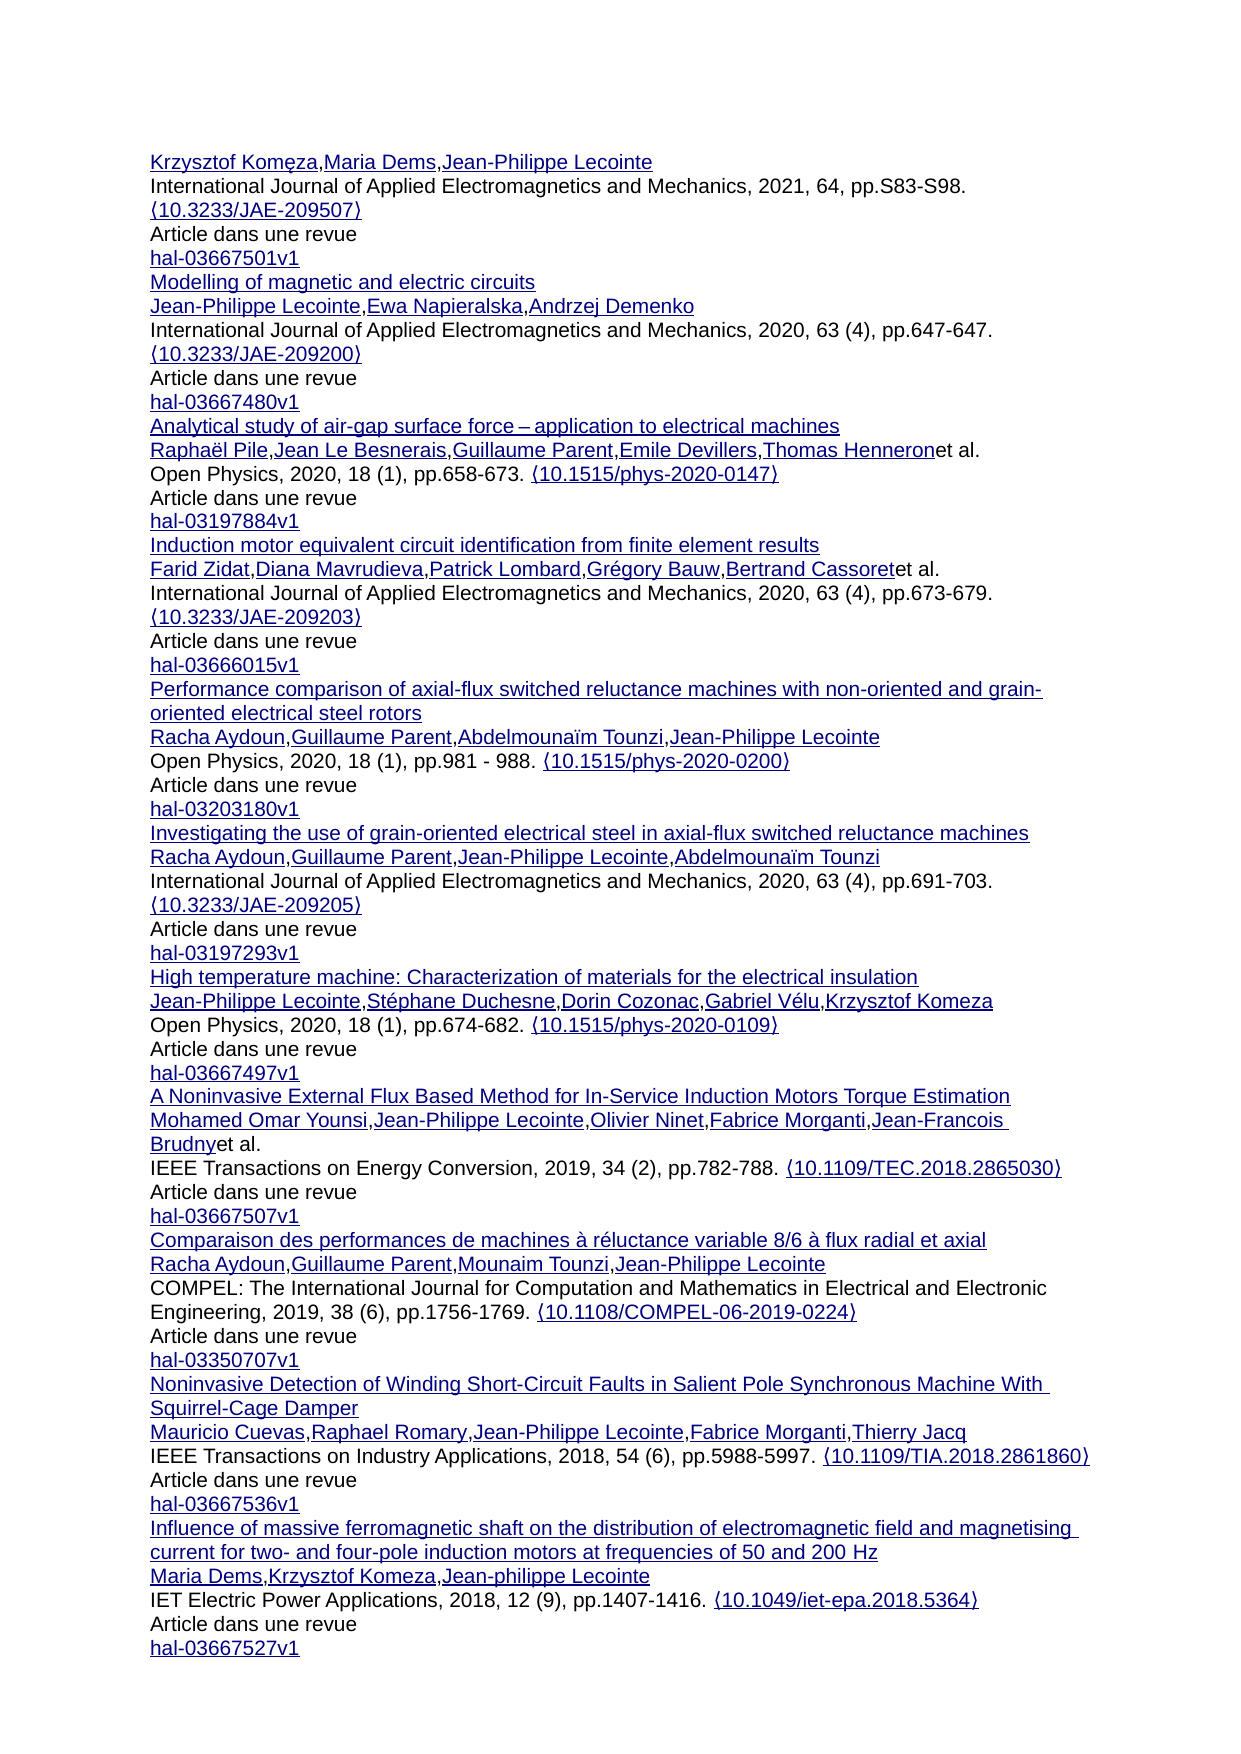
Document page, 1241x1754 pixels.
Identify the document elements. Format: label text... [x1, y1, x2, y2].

table_cell Performance comparison of axial-flux switched reluctance machines with non-oriented and grain-oriented electrical steel rotors Racha Aydoun,Guillaume Parent,Abdelmounaïm Tounzi,Jean-Philippe Lecointe Open Physics, 2020, 18 (1), pp.981 - 988. ⟨10.1515/phys-2020-0200⟩ Article dans une revue hal-03203180v1 [150, 677, 1090, 821]
table_cell Influence of massive ferromagnetic shaft on the distribution of electromagnetic field and magnetising current for two‐ and four‐pole induction motors at frequencies of 50 and 200 Hz Maria Dems,Krzysztof Komeza,Jean‐philippe Lecointe IET Electric Power Applications, 2018, 12 (9), pp.1407-1416. ⟨10.1049/iet-epa.2018.5364⟩ Article dans une revue hal-03667527v1 [150, 1516, 1090, 1659]
table_cell A Noninvasive External Flux Based Method for In-Service Induction Motors Torque Estimation Mohamed Omar Younsi,Jean-Philippe Lecointe,Olivier Ninet,Fabrice Morganti,Jean-Francois Brudnyet al. IEEE Transactions on Energy Conversion, 2019, 34 (2), pp.782-788. ⟨10.1109/TEC.2018.2865030⟩ Article dans une revue hal-03667507v1 [150, 1084, 1090, 1228]
table_cell Krzysztof Komęza,Maria Dems,Jean-Philippe Lecointe International Journal of Applied Electromagnetics and Mechanics, 2021, 64, pp.S83-S98. ⟨10.3233/JAE-209507⟩ Article dans une revue hal-03667501v1 [150, 150, 1090, 270]
table_cell High temperature machine: Characterization of materials for the electrical insulation Jean-Philippe Lecointe,Stéphane Duchesne,Dorin Cozonac,Gabriel Vélu,Krzysztof Komeza Open Physics, 2020, 18 (1), pp.674-682. ⟨10.1515/phys-2020-0109⟩ Article dans une revue hal-03667497v1 [150, 965, 1090, 1084]
table_cell Noninvasive Detection of Winding Short-Circuit Faults in Salient Pole Synchronous Machine With Squirrel-Cage Damper Mauricio Cuevas,Raphael Romary,Jean-Philippe Lecointe,Fabrice Morganti,Thierry Jacq IEEE Transactions on Industry Applications, 2018, 54 (6), pp.5988-5997. ⟨10.1109/TIA.2018.2861860⟩ Article dans une revue hal-03667536v1 [150, 1372, 1090, 1516]
table_cell Modelling of magnetic and electric circuits Jean-Philippe Lecointe,Ewa Napieralska,Andrzej Demenko International Journal of Applied Electromagnetics and Mechanics, 2020, 63 (4), pp.647-647. ⟨10.3233/JAE-209200⟩ Article dans une revue hal-03667480v1 [150, 270, 1090, 413]
table_cell Investigating the use of grain-oriented electrical steel in axial-flux switched reluctance machines Racha Aydoun,Guillaume Parent,Jean-Philippe Lecointe,Abdelmounaïm Tounzi International Journal of Applied Electromagnetics and Mechanics, 2020, 63 (4), pp.691-703. ⟨10.3233/JAE-209205⟩ Article dans une revue hal-03197293v1 [150, 821, 1090, 964]
table_cell Analytical study of air-gap surface force – application to electrical machines Raphaël Pile,Jean Le Besnerais,Guillaume Parent,Emile Devillers,Thomas Henneronet al. Open Physics, 2020, 18 (1), pp.658-673. ⟨10.1515/phys-2020-0147⟩ Article dans une revue hal-03197884v1 [150, 414, 1090, 533]
table_cell Comparaison des performances de machines à réluctance variable 8/6 à flux radial et axial Racha Aydoun,Guillaume Parent,Mounaim Tounzi,Jean-Philippe Lecointe COMPEL: The International Journal for Computation and Mathematics in Electrical and Electronic Engineering, 2019, 38 (6), pp.1756-1769. ⟨10.1108/COMPEL-06-2019-0224⟩ Article dans une revue hal-03350707v1 [150, 1228, 1090, 1372]
table_cell Induction motor equivalent circuit identification from finite element results Farid Zidat,Diana Mavrudieva,Patrick Lombard,Grégory Bauw,Bertrand Cassoretet al. International Journal of Applied Electromagnetics and Mechanics, 2020, 63 (4), pp.673-679. ⟨10.3233/JAE-209203⟩ Article dans une revue hal-03666015v1 [150, 533, 1090, 677]
